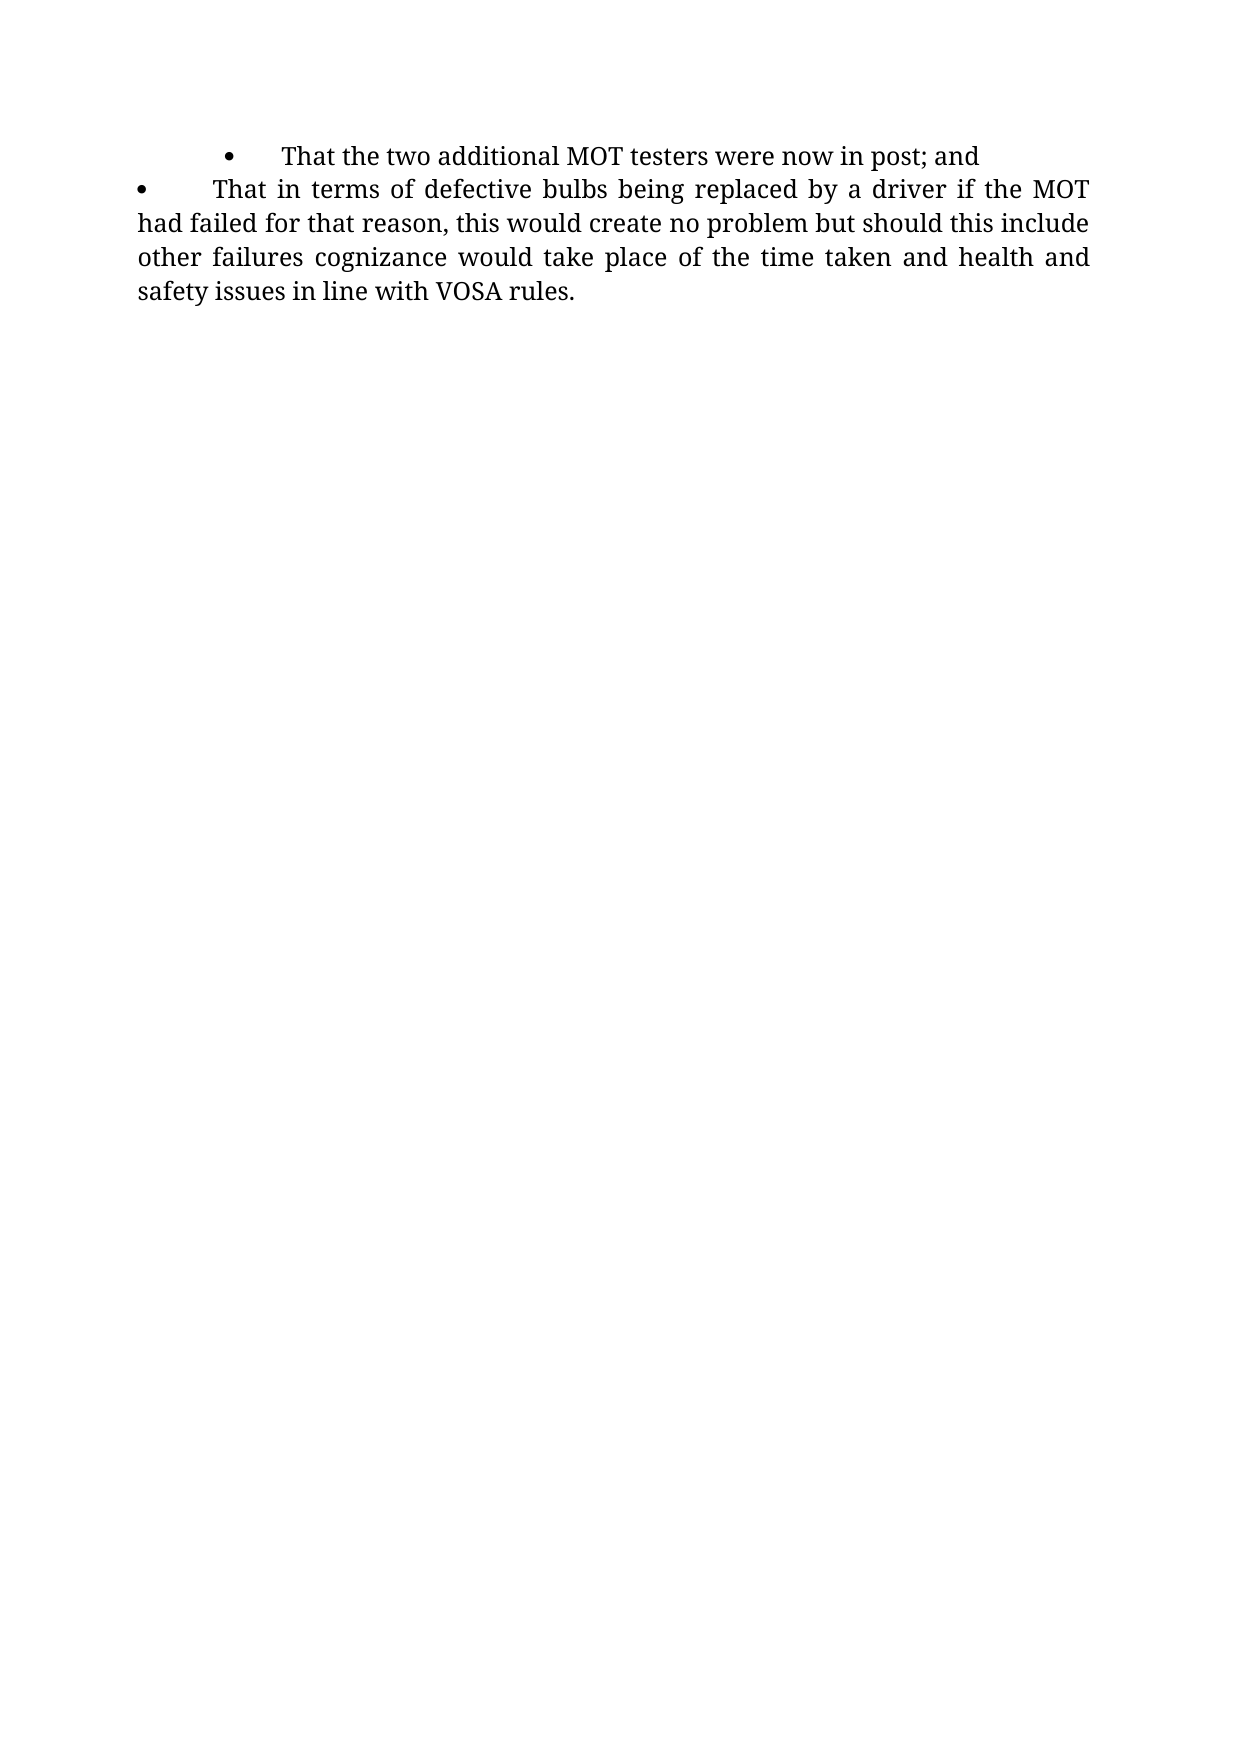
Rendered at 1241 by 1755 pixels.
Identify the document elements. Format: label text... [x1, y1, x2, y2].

list That the two additional MOT testers were now in post; and [225, 139, 1103, 171]
list That in terms of defective bulbs being replaced by a driver if the MOT had failed for that reason, this would create no problem but should this include other failures cognizance would take place of the time taken and health and safety issues in line with VOSA rules. [137, 171, 1091, 307]
